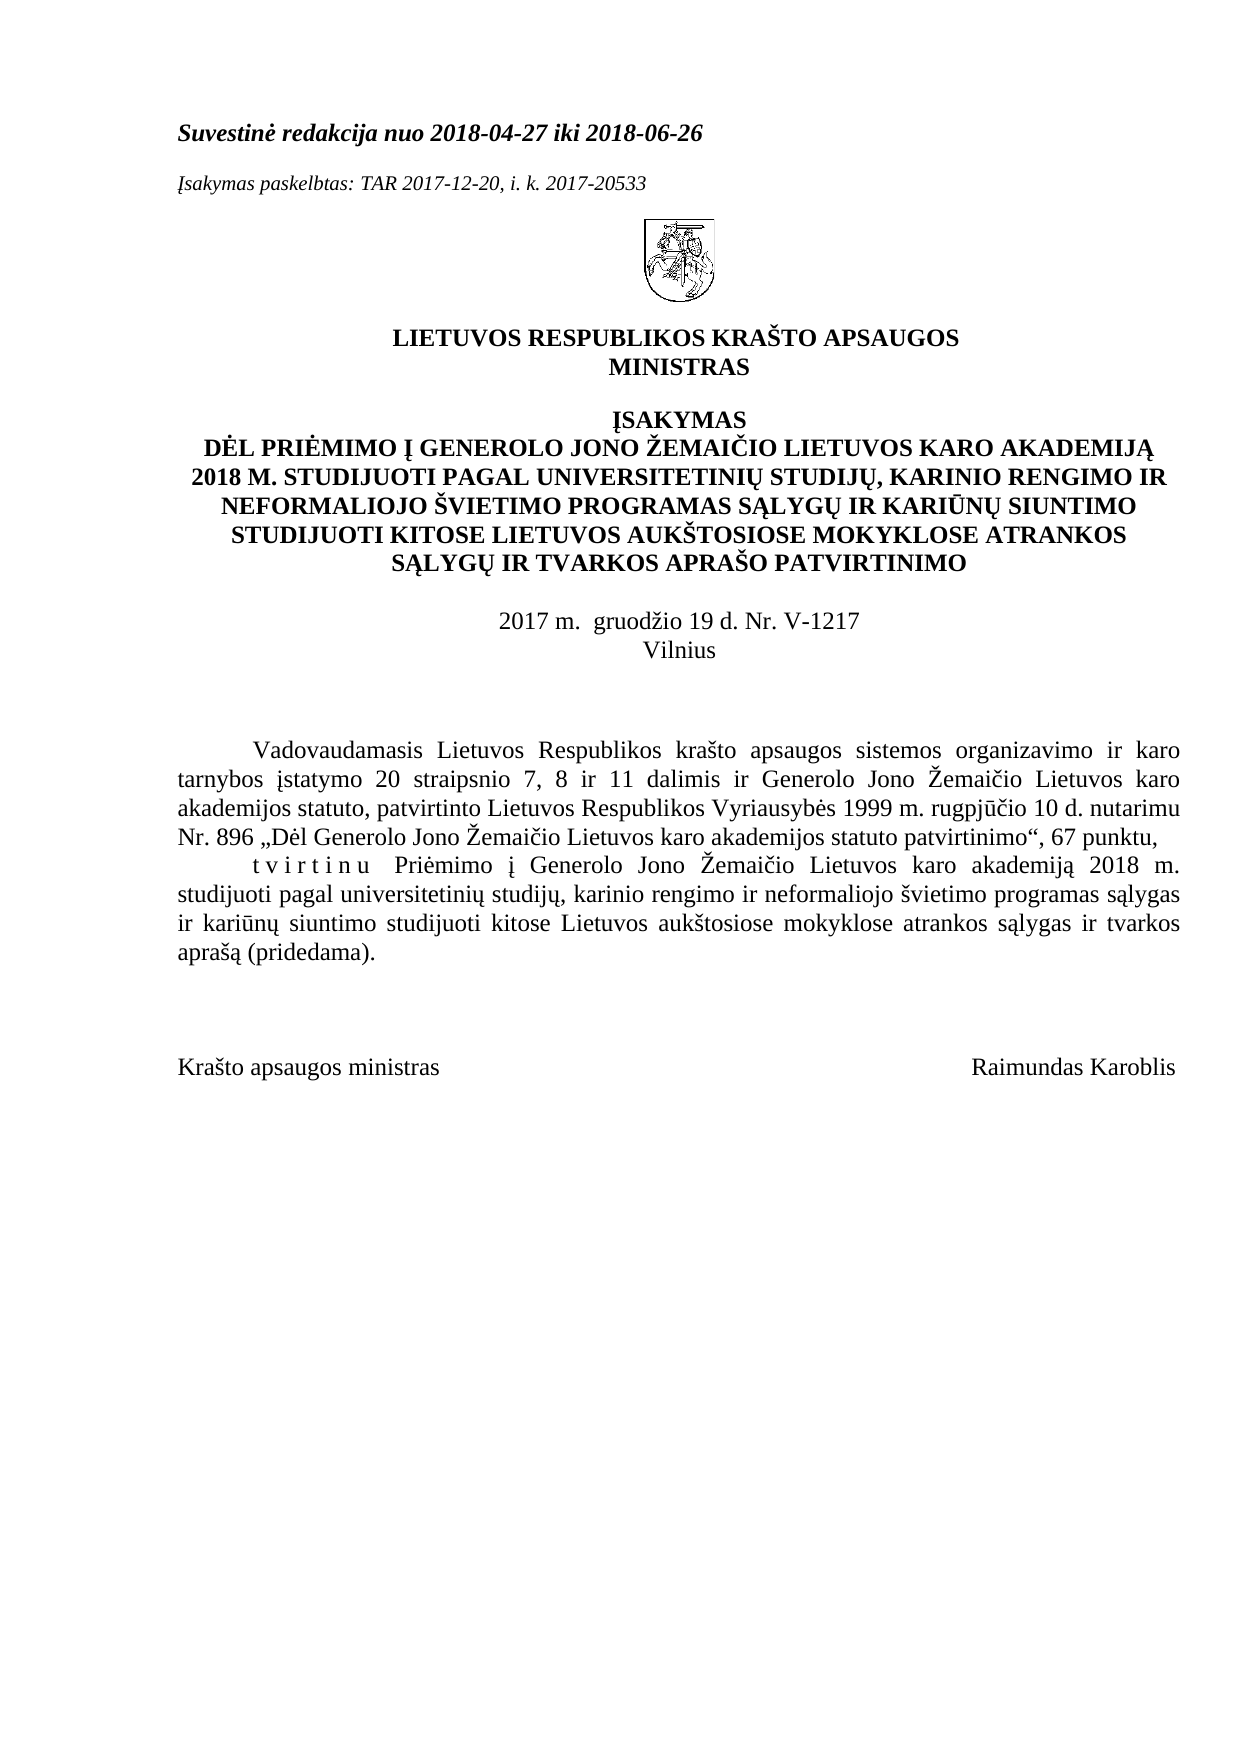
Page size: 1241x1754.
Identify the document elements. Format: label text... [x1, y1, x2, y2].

text ĮSAKYMAS [177, 405, 1181, 433]
text Vilnius [177, 635, 1181, 663]
text Suvestinė redakcija nuo 2018-04-27 iki 2018-06-26 [177, 118, 1181, 147]
text lietuvos respublikos krašto apsaugos ministras [177, 323, 1181, 381]
text 2017 m. gruodžio 19 d. Nr. V-1217 [177, 606, 1181, 635]
text Vadovaudamasis Lietuvos Respublikos krašto apsaugos sistemos organizavimo ir karo tarnybos įstatymo 20 straipsnio 7, 8 ir 11 dalimis ir Generolo Jono Žemaičio Lietuvos karo akademijos statuto, patvirtinto Lietuvos Respublikos Vyriausybės 1999 m. rugpjūčio 10 d. nutarimu Nr. 896 „Dėl Generolo Jono Žemaičio Lietuvos karo akademijos statuto patvirtinimo“, 67 punktu, [177, 735, 1181, 850]
text Krašto apsaugos ministras Raimundas Karoblis [177, 1052, 1181, 1080]
text tvirtinu Priėmimo į Generolo Jono Žemaičio Lietuvos karo akademiją 2018 m. studijuoti pagal universitetinių studijų, karinio rengimo ir neformaliojo švietimo programas sąlygas ir kariūnų siuntimo studijuoti kitose Lietuvos aukštosiose mokyklose atrankos sąlygas ir tvarkos aprašą (pridedama). [177, 850, 1181, 965]
text Įsakymas paskelbtas: TAR 2017-12-20, i. k. 2017-20533 [177, 171, 1181, 195]
text dėl Priėmimo į Generolo Jono Žemaičio Lietuvos karo akademiją 2018 m. studijuoti pagal universitetinių studijų, karinio rengimo ir neformaliojo švietimo programas sąlygų ir kariūnų siuntimo studijuoti kitose Lietuvos aukštosiose mokyklose atrankos sąlygų ir tvarkos aprašo PAtvirtinimo [177, 433, 1181, 577]
